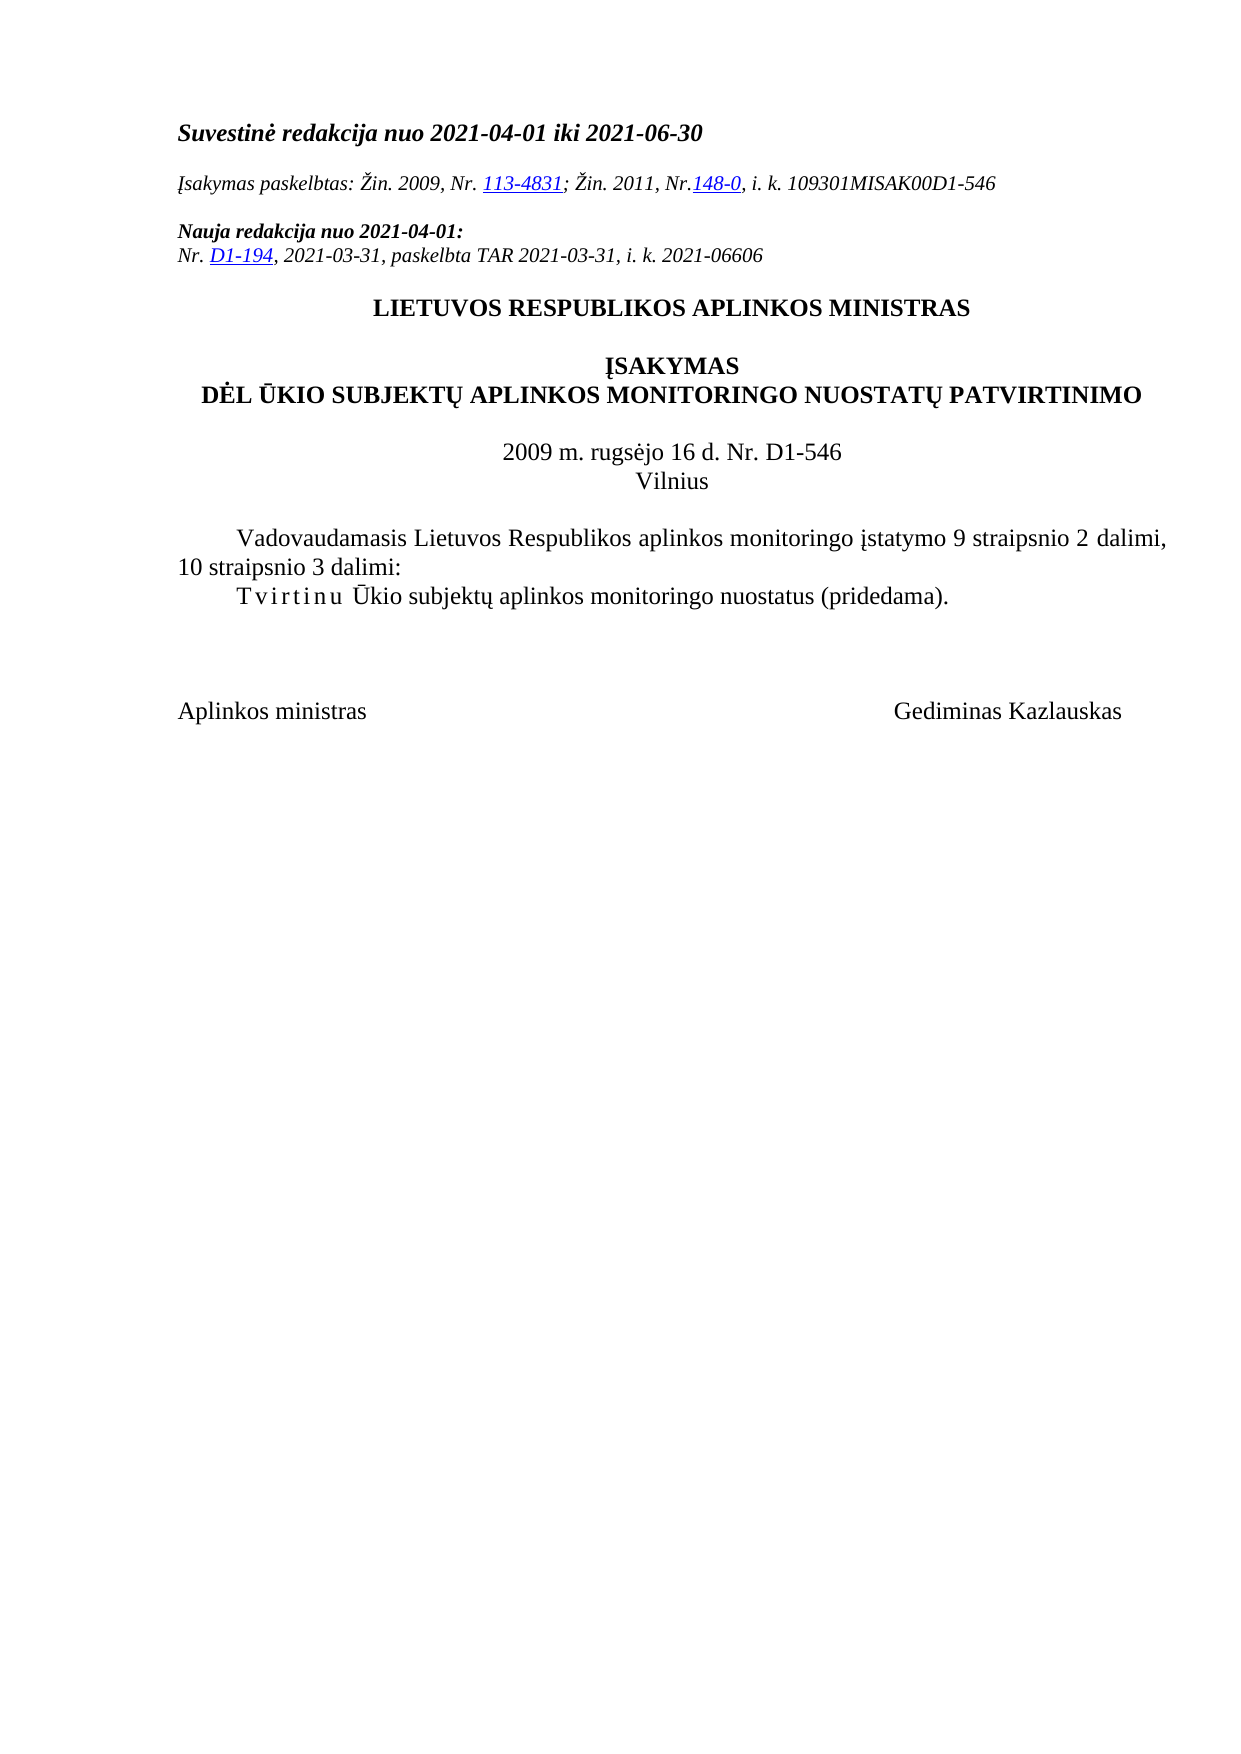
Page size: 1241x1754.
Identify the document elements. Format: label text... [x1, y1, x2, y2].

text ĮSAKYMAS [177, 351, 1167, 380]
text LIETUVOS RESPUBLIKOS APLINKOS MINISTRAS [177, 293, 1167, 322]
text Vadovaudamasis Lietuvos Respublikos aplinkos monitoringo įstatymo 9 straipsnio 2 dalimi, 10 straipsnio 3 dalimi: [177, 523, 1167, 581]
text Nauja redakcija nuo 2021-04-01: [177, 219, 1167, 243]
text Tvirtinu Ūkio subjektų aplinkos monitoringo nuostatus (pridedama). [177, 581, 1167, 610]
text Vilnius [177, 466, 1167, 495]
text 2009 m. rugsėjo 16 d. Nr. D1-546 [177, 437, 1167, 466]
text Suvestinė redakcija nuo 2021-04-01 iki 2021-06-30 [177, 118, 1167, 147]
text Nr. D1-194, 2021-03-31, paskelbta TAR 2021-03-31, i. k. 2021-06606 [177, 243, 1167, 267]
text Įsakymas paskelbtas: Žin. 2009, Nr. 113-4831; Žin. 2011, Nr.148-0, i. k. 109301MISAK00D1-546 [177, 171, 1167, 195]
text DĖL ŪKIO SUBJEKTŲ APLINKOS MONITORINGO NUOSTATŲ PATVIRTINIMO [177, 380, 1167, 408]
text Aplinkos ministras Gediminas Kazlauskas [177, 696, 1167, 725]
